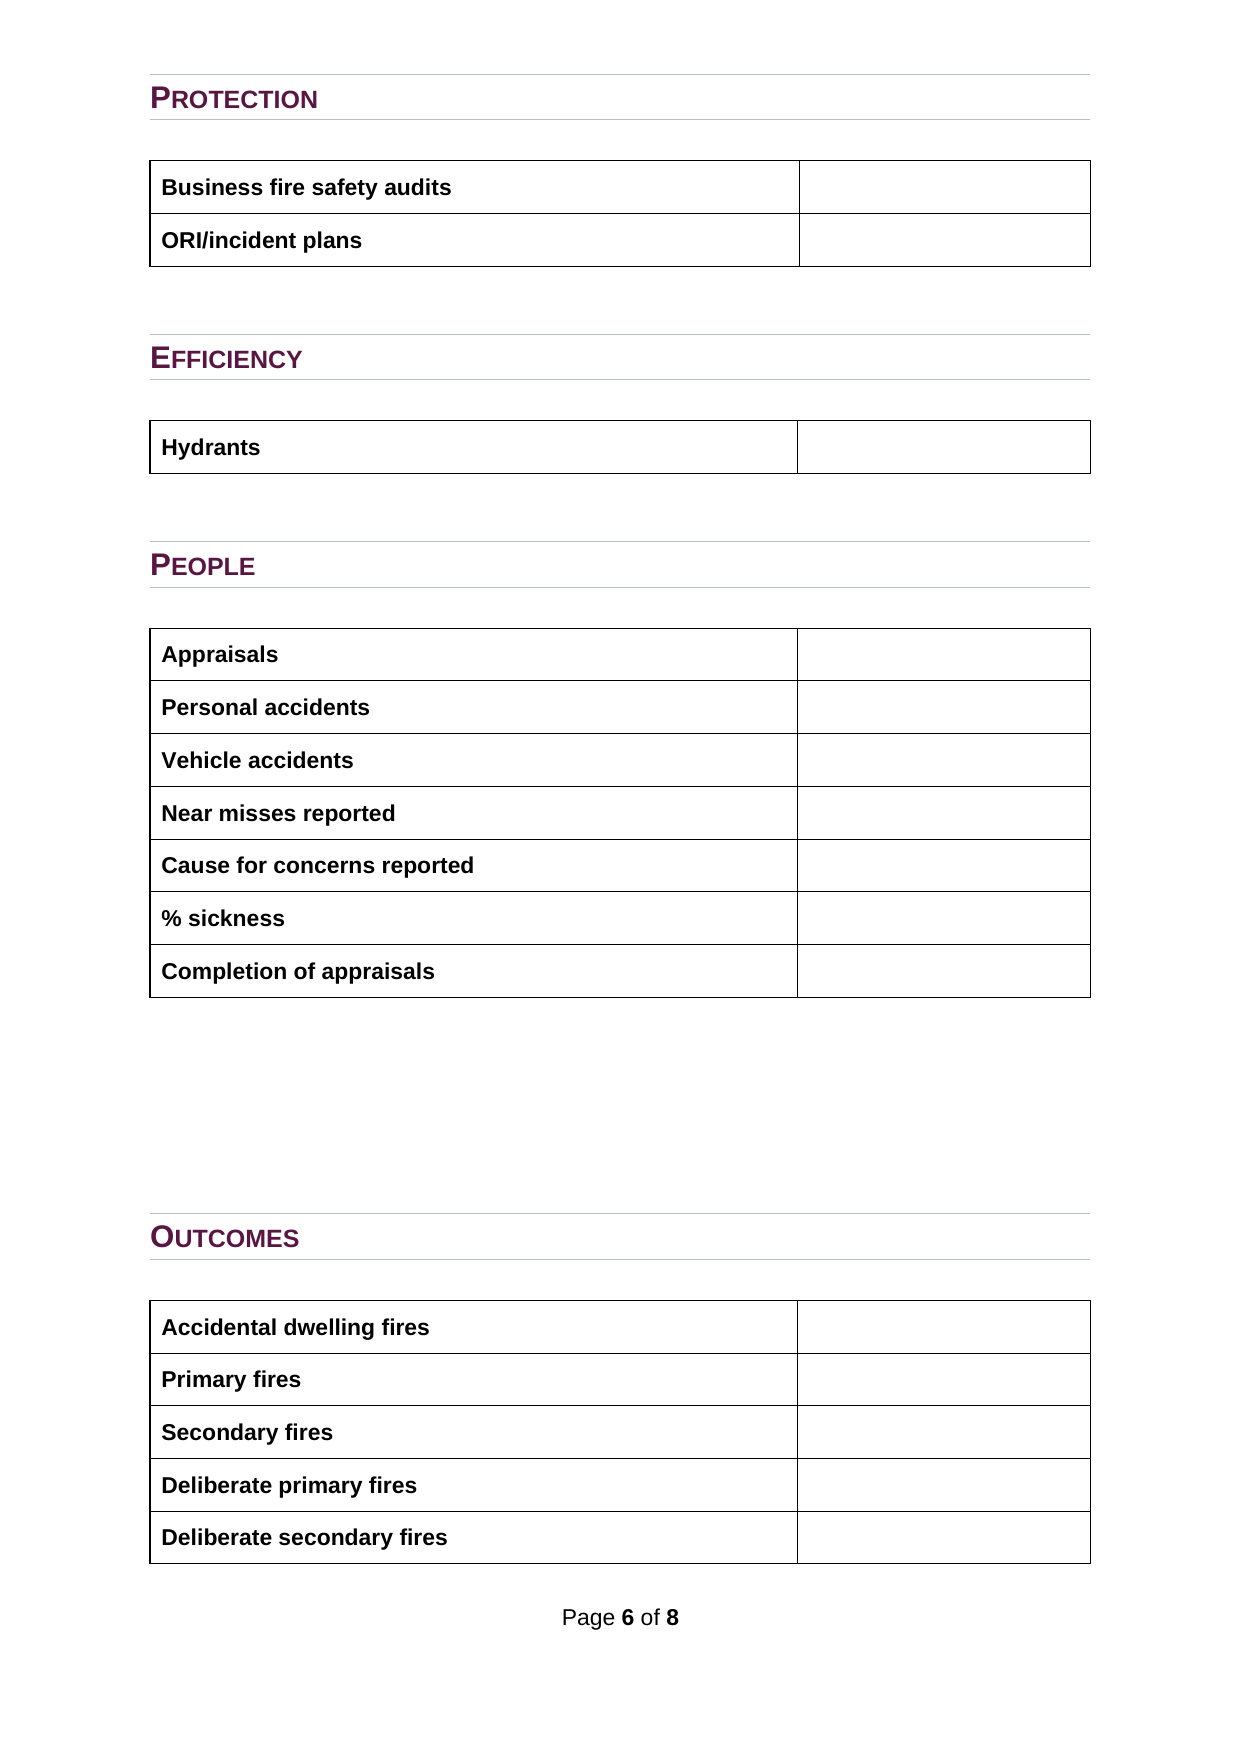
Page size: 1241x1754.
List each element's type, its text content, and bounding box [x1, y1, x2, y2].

table_cell Deliberate secondary fires [151, 1512, 797, 1563]
table_header Appraisals [151, 629, 797, 680]
table_cell [798, 840, 1090, 891]
table_header [798, 1301, 1090, 1352]
subtitle People [150, 542, 1090, 587]
table_header Hydrants [151, 421, 797, 473]
table_cell Cause for concerns reported [151, 840, 797, 891]
table_cell Vehicle accidents [151, 734, 797, 786]
table_cell ORI/incident plans [151, 214, 799, 266]
table_cell [798, 1354, 1090, 1405]
table_header Business fire safety audits [151, 161, 799, 213]
table_cell [798, 892, 1090, 944]
table_cell [798, 945, 1090, 997]
table_cell Personal accidents [151, 681, 797, 733]
table_cell [800, 214, 1090, 266]
table_cell [798, 1459, 1090, 1511]
table_cell [798, 1512, 1090, 1563]
table_cell [798, 1406, 1090, 1458]
table_cell [798, 681, 1090, 733]
table_header [798, 421, 1090, 473]
subtitle Efficiency [150, 335, 1090, 379]
subtitle Outcomes [150, 1214, 1090, 1259]
table_cell Near misses reported [151, 787, 797, 838]
table_cell % sickness [151, 892, 797, 944]
table_cell Secondary fires [151, 1406, 797, 1458]
table_cell Primary fires [151, 1354, 797, 1405]
table_header [798, 629, 1090, 680]
table_cell Completion of appraisals [151, 945, 797, 997]
subtitle Protection [150, 75, 1090, 119]
table_header [800, 161, 1090, 213]
table_cell [798, 734, 1090, 786]
table_cell [798, 787, 1090, 838]
table_cell Deliberate primary fires [151, 1459, 797, 1511]
table_header Accidental dwelling fires [151, 1301, 797, 1352]
